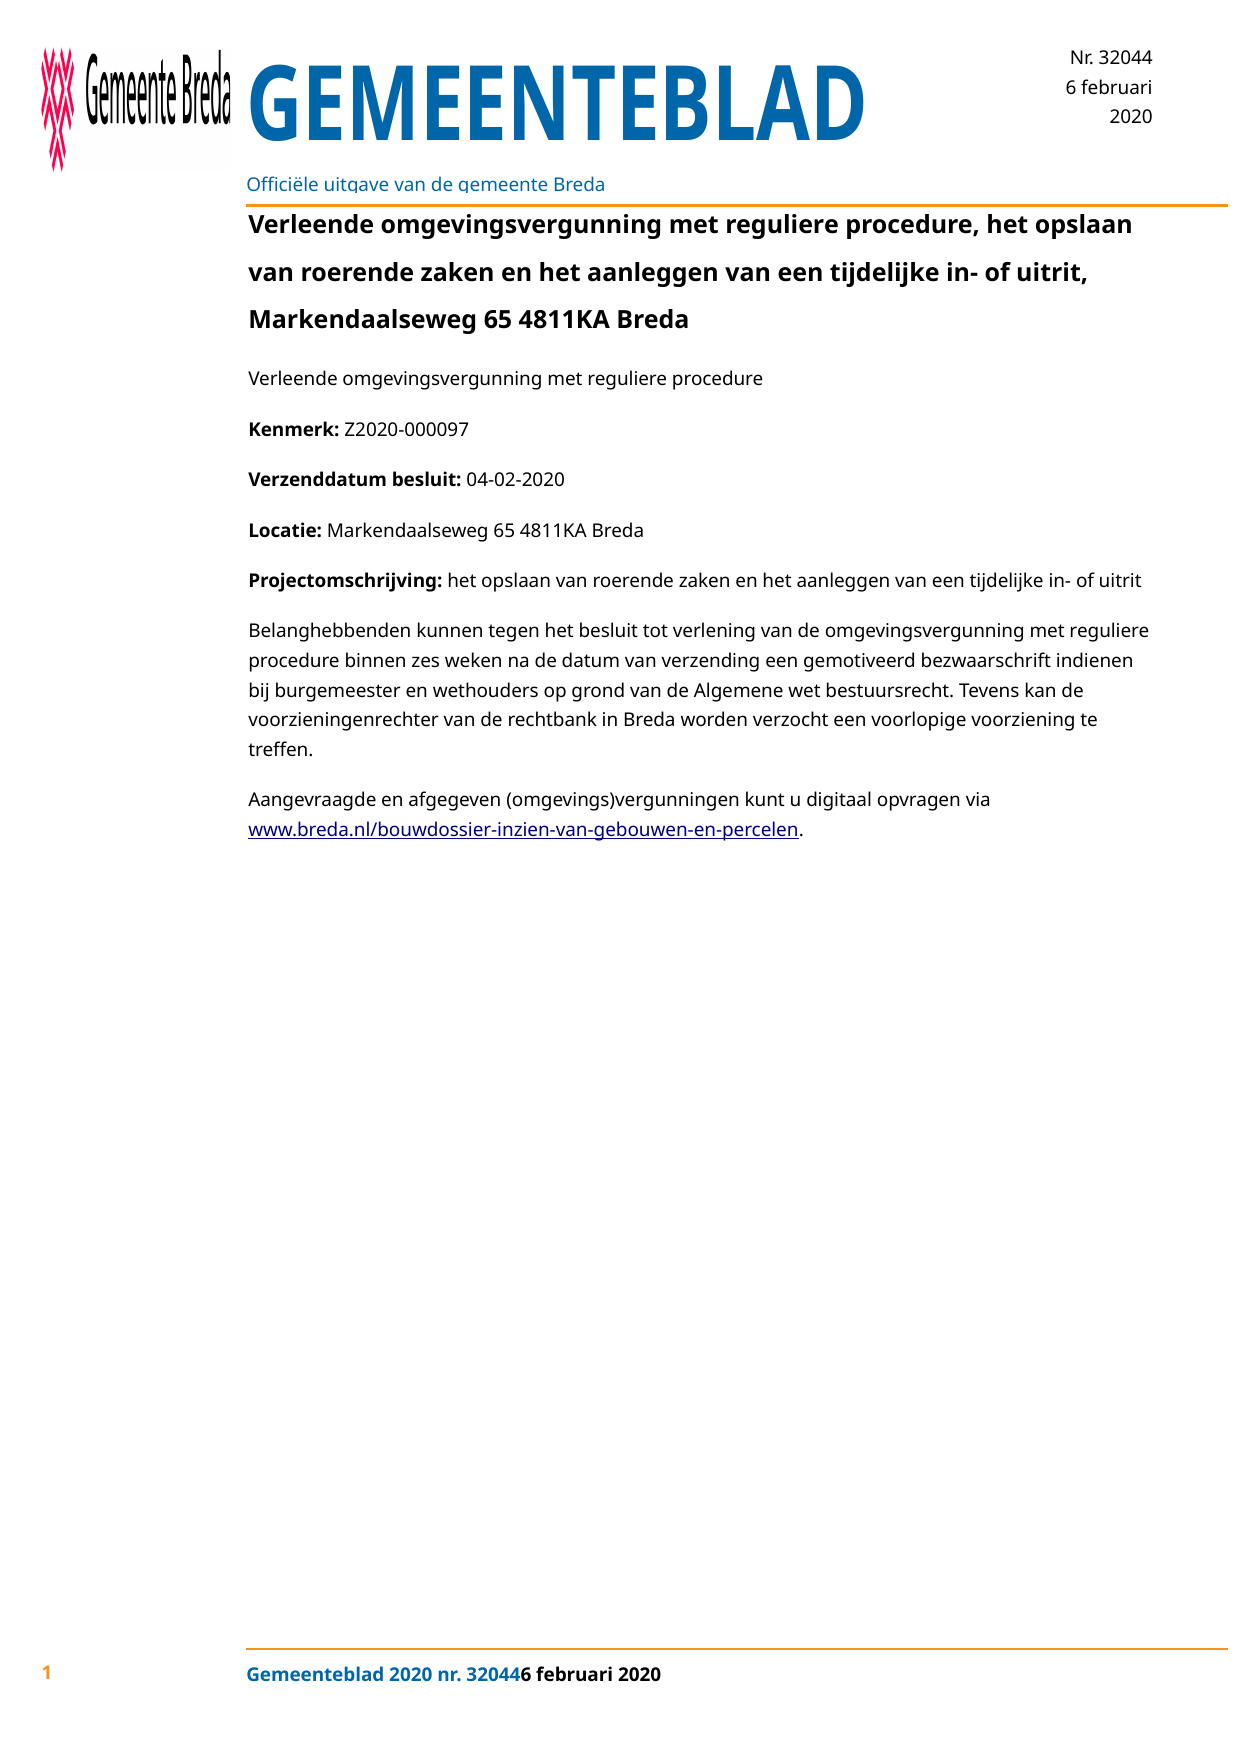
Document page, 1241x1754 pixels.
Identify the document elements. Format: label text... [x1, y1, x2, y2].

text Verleende omgevingsvergunning met reguliere procedure [248, 366, 1152, 391]
text Verleende omgevingsvergunning met reguliere procedure, het opslaan van roerende zaken en het aanleggen van een tijdelijke in- of uitrit, Markendaalseweg 65 4811KA Breda [248, 207, 1152, 336]
text Locatie: Markendaalseweg 65 4811KA Breda [248, 517, 1152, 542]
text Kenmerk: Z2020-000097 [248, 416, 1152, 442]
text Projectomschrijving: het opslaan van roerende zaken en het aanleggen van een tijdelijke in- of uitrit [248, 567, 1152, 593]
text Belanghebbenden kunnen tegen het besluit tot verlening van de omgevingsvergunning met reguliere procedure binnen zes weken na de datum van verzending een gemotiveerd bezwaarschrift indienen bij burgemeester en wethouders op grond van de Algemene wet bestuursrecht. Tevens kan de voorzieningenrechter van de rechtbank in Breda worden verzocht een voorlopige voorziening te treffen. [248, 618, 1152, 762]
text Verzenddatum besluit: 04-02-2020 [248, 466, 1152, 492]
text Aangevraagde en afgegeven (omgevings)vergunningen kunt u digitaal opvragen via www.breda.nl/bouwdossier-inzien-van-gebouwen-en-percelen. [248, 786, 1152, 842]
picture [41, 47, 231, 172]
